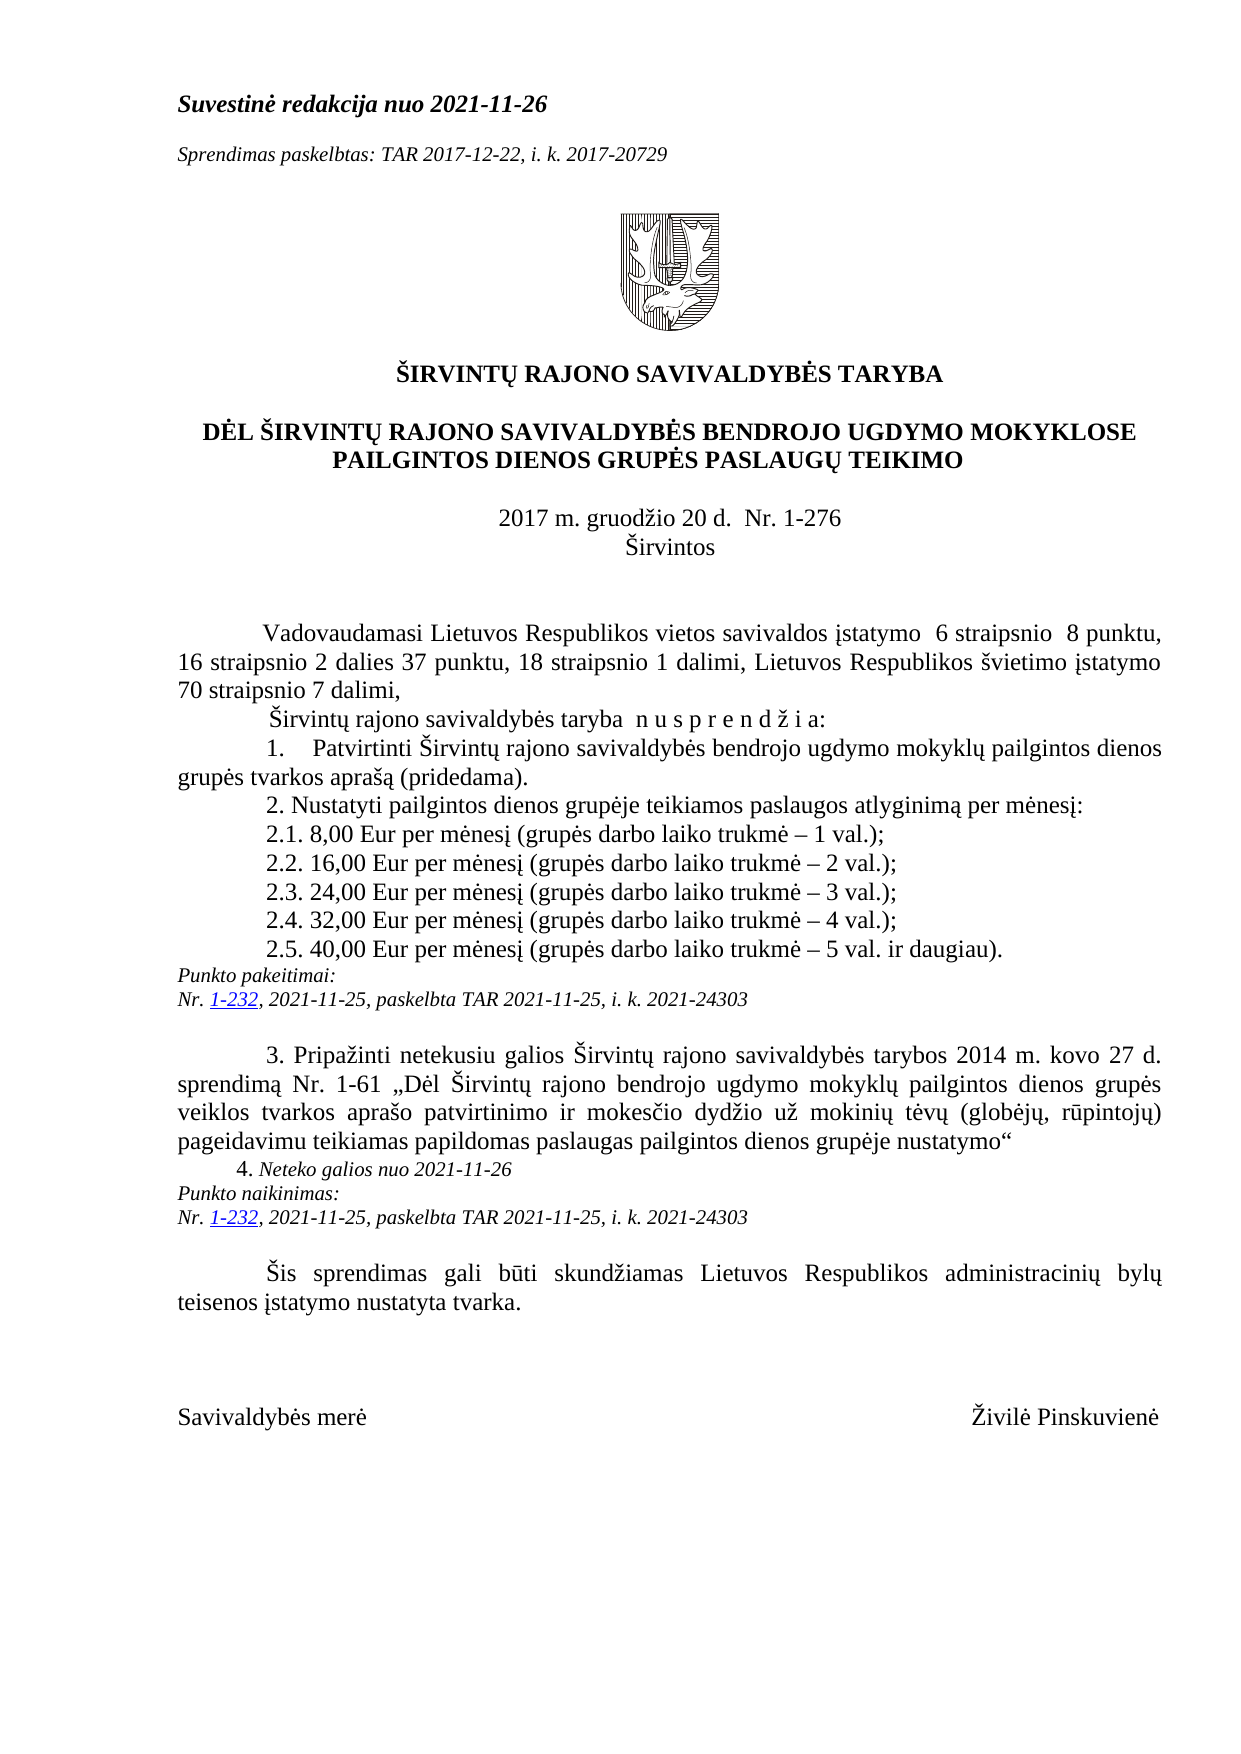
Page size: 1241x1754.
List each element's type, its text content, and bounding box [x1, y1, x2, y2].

text Savivaldybės merė Živilė Pinskuvienė [177, 1402, 1162, 1431]
text Šis sprendimas gali būti skundžiamas Lietuvos Respublikos administracinių bylų teisenos įstatymo nustatyta tvarka. [177, 1258, 1162, 1316]
text 3. Pripažinti netekusiu galios Širvintų rajono savivaldybės tarybos 2014 m. kovo 27 d. sprendimą Nr. 1-61 „Dėl Širvintų rajono bendrojo ugdymo mokyklų pailgintos dienos grupės veiklos tvarkos aprašo patvirtinimo ir mokesčio dydžio už mokinių tėvų (globėjų, rūpintojų) pageidavimu teikiamas papildomas paslaugas pailgintos dienos grupėje nustatymo“ [177, 1040, 1162, 1155]
text 2.4. 32,00 Eur per mėnesį (grupės darbo laiko trukmė – 4 val.); [177, 906, 1162, 934]
text Punkto pakeitimai: [177, 963, 1162, 987]
text DĖL ŠIRVINTŲ RAJONO SAVIVALDYBĖS BENDROJO UGDYMO MOKYKLOSE PAILGINTOS DIENOS GRUPĖS PASLAUGŲ TEIKIMO [177, 417, 1162, 474]
text 2.1. 8,00 Eur per mėnesį (grupės darbo laiko trukmė – 1 val.); [177, 819, 1162, 848]
text 2017 m. gruodžio 20 d. Nr. 1-276 [177, 503, 1162, 532]
text Punkto naikinimas: [177, 1181, 1162, 1205]
text Vadovaudamasi Lietuvos Respublikos vietos savivaldos įstatymo 6 straipsnio 8 punktu, 16 straipsnio 2 dalies 37 punktu, 18 straipsnio 1 dalimi, Lietuvos Respublikos švietimo įstatymo 70 straipsnio 7 dalimi, [177, 618, 1162, 704]
text 2.3. 24,00 Eur per mėnesį (grupės darbo laiko trukmė – 3 val.); [177, 877, 1162, 906]
text Širvintos [177, 532, 1162, 561]
text 1. Patvirtinti Širvintų rajono savivaldybės bendrojo ugdymo mokyklų pailgintos dienos grupės tvarkos aprašą (pridedama). [177, 733, 1162, 791]
text Sprendimas paskelbtas: TAR 2017-12-22, i. k. 2017-20729 [177, 141, 1162, 166]
text ŠIRVINTŲ RAJONO SAVIVALDYBĖS taryba [177, 359, 1162, 388]
text Nr. 1-232, 2021-11-25, paskelbta TAR 2021-11-25, i. k. 2021-24303 [177, 987, 1162, 1011]
text Suvestinė redakcija nuo 2021-11-26 [177, 89, 1162, 117]
text 2.2. 16,00 Eur per mėnesį (grupės darbo laiko trukmė – 2 val.); [177, 848, 1162, 877]
text Nr. 1-232, 2021-11-25, paskelbta TAR 2021-11-25, i. k. 2021-24303 [177, 1205, 1162, 1229]
text 2. Nustatyti pailgintos dienos grupėje teikiamos paslaugos atlyginimą per mėnesį: [177, 791, 1162, 819]
text 4. Neteko galios nuo 2021-11-26 [177, 1155, 1162, 1181]
text 2.5. 40,00 Eur per mėnesį (grupės darbo laiko trukmė – 5 val. ir daugiau). [177, 934, 1162, 963]
text Širvintų rajono savivaldybės taryba n u s p r e n d ž i a: [133, 704, 1162, 733]
